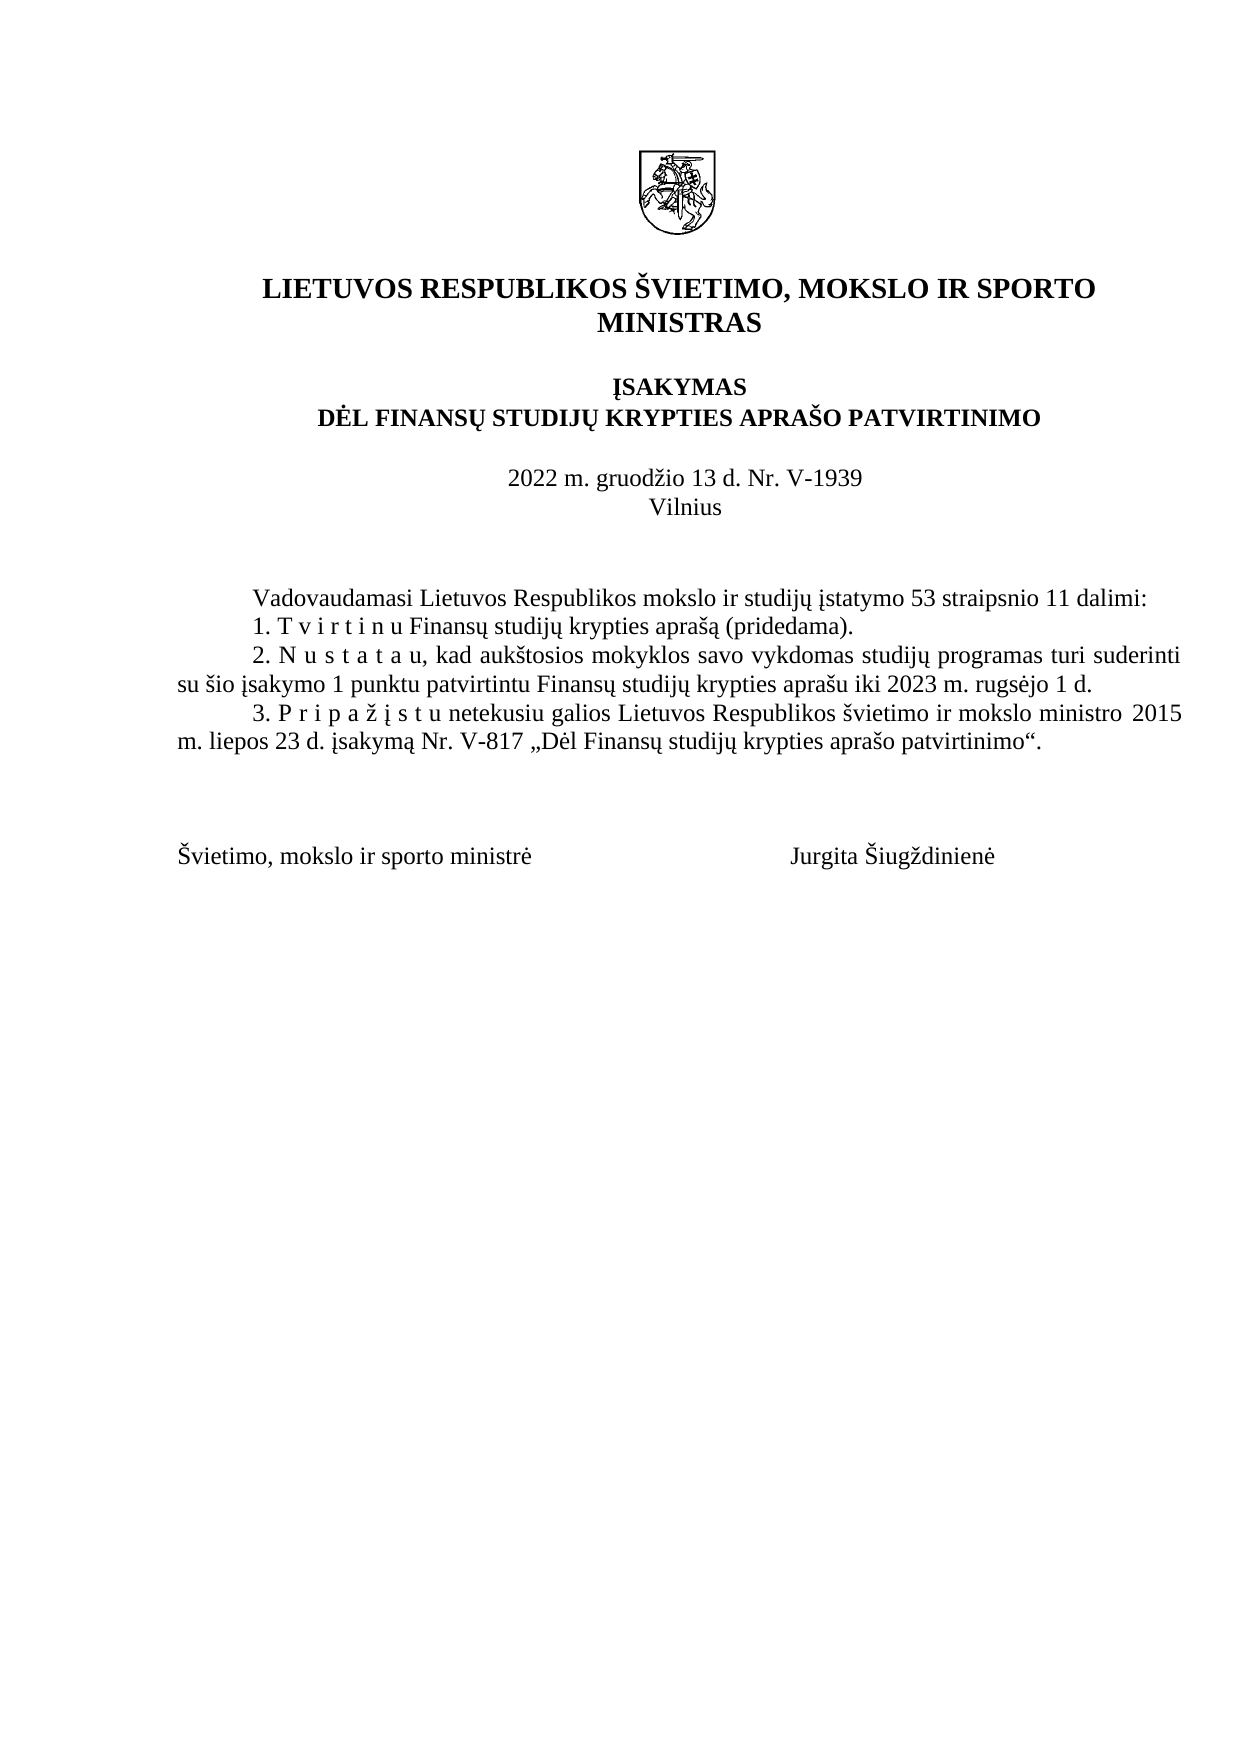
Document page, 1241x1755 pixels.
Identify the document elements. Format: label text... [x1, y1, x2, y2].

text 2. N u s t a t a u, kad aukštosios mokyklos savo vykdomas studijų programas turi suderinti su šio įsakymo 1 punktu patvirtintu Finansų studijų krypties aprašu iki 2023 m. rugsėjo 1 d. [177, 640, 1182, 698]
text ĮSAKYMAS [177, 372, 1182, 401]
text 3. P r i p a ž į s t u netekusiu galios Lietuvos Respublikos švietimo ir mokslo ministro 2015 m. liepos 23 d. įsakymą Nr. V-817 „Dėl Finansų studijų krypties aprašo patvirtinimo“. [177, 698, 1182, 755]
subtitle 2022 m. gruodžio 13 d. Nr. V-1939 [188, 463, 1182, 492]
text 1. T v i r t i n u Finansų studijų krypties aprašą (pridedama). [177, 611, 1182, 640]
text Švietimo, mokslo ir sporto ministrė Jurgita Šiugždinienė [177, 841, 1182, 870]
text DĖL FINANSŲ STUDIJŲ KRYPTIES APRAŠO PATVIRTINIMO [177, 403, 1182, 432]
text Vilnius [188, 492, 1182, 521]
text LIETUVOS RESPUBLIKOS ŠVIETIMO, MOKSLO IR SPORTO MINISTRAS [177, 271, 1182, 338]
text Vadovaudamasi Lietuvos Respublikos mokslo ir studijų įstatymo 53 straipsnio 11 dalimi: [177, 583, 1182, 611]
